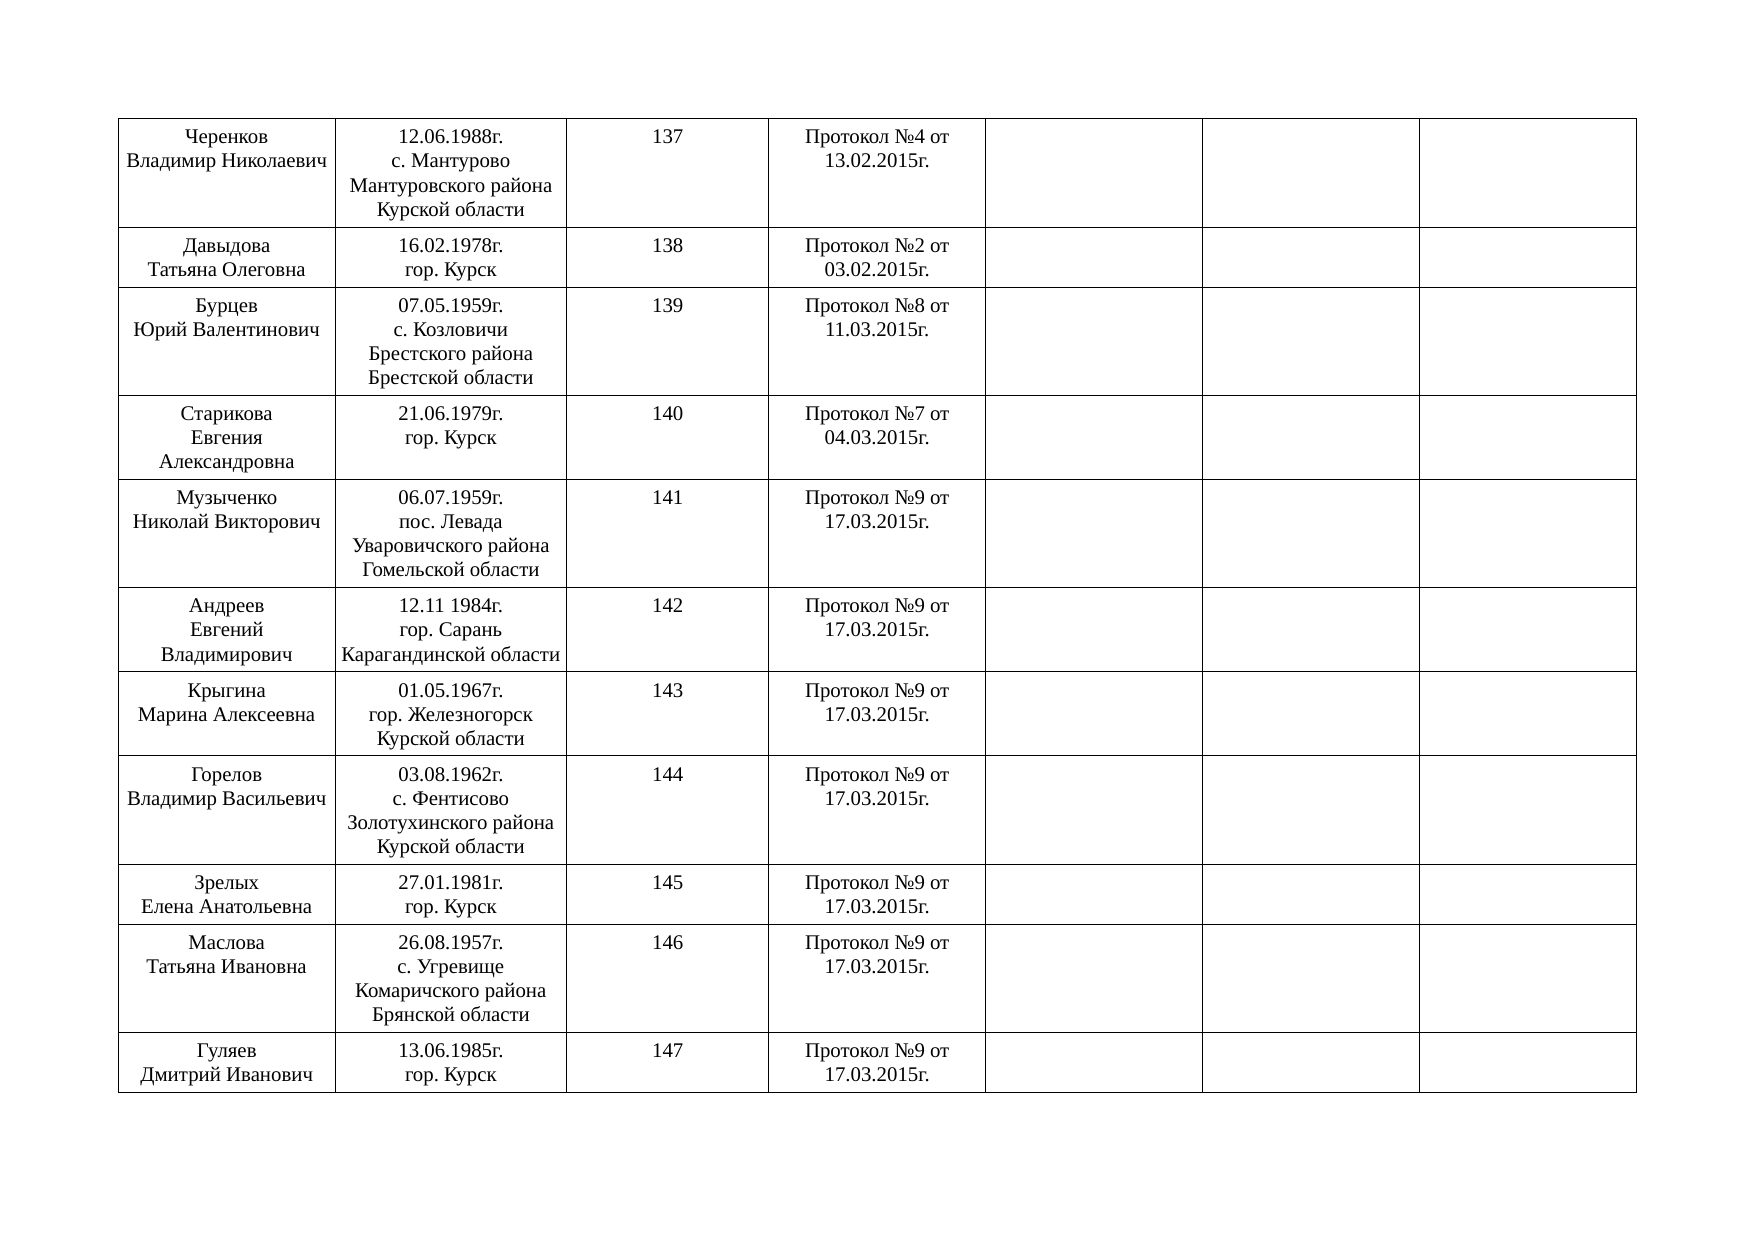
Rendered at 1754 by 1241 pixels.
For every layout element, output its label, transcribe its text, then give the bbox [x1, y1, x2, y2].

table_cell 16.02.1978г. гор. Курск [336, 228, 566, 286]
table_cell 145 [567, 865, 768, 924]
table_cell [1420, 672, 1636, 755]
table_cell Протокол №9 от 17.03.2015г. [769, 925, 985, 1032]
table_cell [1420, 396, 1636, 479]
table_cell Старикова Евгения Александровна [119, 396, 335, 479]
table_cell [986, 672, 1202, 755]
table_cell 12.11 1984г. гор. Сарань Карагандинской области [336, 588, 566, 671]
table_cell 07.05.1959г. с. Козловичи Брестского района Брестской области [336, 288, 566, 395]
table_cell Протокол №9 от 17.03.2015г. [769, 865, 985, 924]
table_cell 141 [567, 480, 768, 587]
table_cell [986, 925, 1202, 1032]
table_cell [1203, 925, 1419, 1032]
table_cell [1420, 865, 1636, 924]
table_cell 137 [567, 119, 768, 226]
table_cell Протокол №9 от 17.03.2015г. [769, 480, 985, 587]
table_cell Гуляев Дмитрий Иванович [119, 1033, 335, 1092]
table_cell 06.07.1959г. пос. Левада Уваровичского района Гомельской области [336, 480, 566, 587]
table_cell Протокол №2 от 03.02.2015г. [769, 228, 985, 286]
table_cell Протокол №9 от 17.03.2015г. [769, 672, 985, 755]
table_cell Протокол №8 от 11.03.2015г. [769, 288, 985, 395]
table_cell 139 [567, 288, 768, 395]
table_cell [1203, 288, 1419, 395]
table_cell 26.08.1957г. с. Угревище Комаричского района Брянской области [336, 925, 566, 1032]
table_cell Бурцев Юрий Валентинович [119, 288, 335, 395]
table_cell 138 [567, 228, 768, 286]
table_cell [1420, 756, 1636, 864]
table_cell [1420, 1033, 1636, 1092]
table_cell [1203, 396, 1419, 479]
table_cell 03.08.1962г. с. Фентисово Золотухинского района Курской области [336, 756, 566, 864]
table_cell 144 [567, 756, 768, 864]
table_cell [1203, 480, 1419, 587]
table_cell Протокол №4 от 13.02.2015г. [769, 119, 985, 226]
table_cell [1203, 1033, 1419, 1092]
table_cell [1420, 925, 1636, 1032]
table_cell 142 [567, 588, 768, 671]
table_cell 21.06.1979г. гор. Курск [336, 396, 566, 479]
table_cell Черенков Владимир Николаевич [119, 119, 335, 226]
table_cell 146 [567, 925, 768, 1032]
table_cell Музыченко Николай Викторович [119, 480, 335, 587]
table_cell [1420, 288, 1636, 395]
table_cell [986, 228, 1202, 286]
table_cell Давыдова Татьяна Олеговна [119, 228, 335, 286]
table_cell [986, 396, 1202, 479]
table_cell [986, 1033, 1202, 1092]
table_cell [986, 480, 1202, 587]
table_cell Крыгина Марина Алексеевна [119, 672, 335, 755]
table_cell [1420, 119, 1636, 226]
table_cell 27.01.1981г. гор. Курск [336, 865, 566, 924]
table_cell Протокол №9 от 17.03.2015г. [769, 756, 985, 864]
table_cell 140 [567, 396, 768, 479]
table_cell [986, 865, 1202, 924]
table_cell [1203, 756, 1419, 864]
table_cell [1420, 480, 1636, 587]
table_cell [1203, 588, 1419, 671]
table_cell [1420, 228, 1636, 286]
table_cell Протокол №9 от 17.03.2015г. [769, 1033, 985, 1092]
table_cell [986, 756, 1202, 864]
table_cell Андреев Евгений Владимирович [119, 588, 335, 671]
table_cell [986, 288, 1202, 395]
table_cell 12.06.1988г. с. Мантурово Мантуровского района Курской области [336, 119, 566, 226]
table_cell Горелов Владимир Васильевич [119, 756, 335, 864]
table_cell 13.06.1985г. гор. Курск [336, 1033, 566, 1092]
table_cell [1203, 865, 1419, 924]
table_cell 147 [567, 1033, 768, 1092]
table_cell 01.05.1967г. гор. Железногорск Курской области [336, 672, 566, 755]
table_cell Протокол №7 от 04.03.2015г. [769, 396, 985, 479]
table_cell Протокол №9 от 17.03.2015г. [769, 588, 985, 671]
table_cell Зрелых Елена Анатольевна [119, 865, 335, 924]
table_cell Маслова Татьяна Ивановна [119, 925, 335, 1032]
table_cell [1420, 588, 1636, 671]
table_cell [1203, 119, 1419, 226]
table_cell [1203, 228, 1419, 286]
table_cell [986, 119, 1202, 226]
table_cell [986, 588, 1202, 671]
table_cell 143 [567, 672, 768, 755]
table_cell [1203, 672, 1419, 755]
